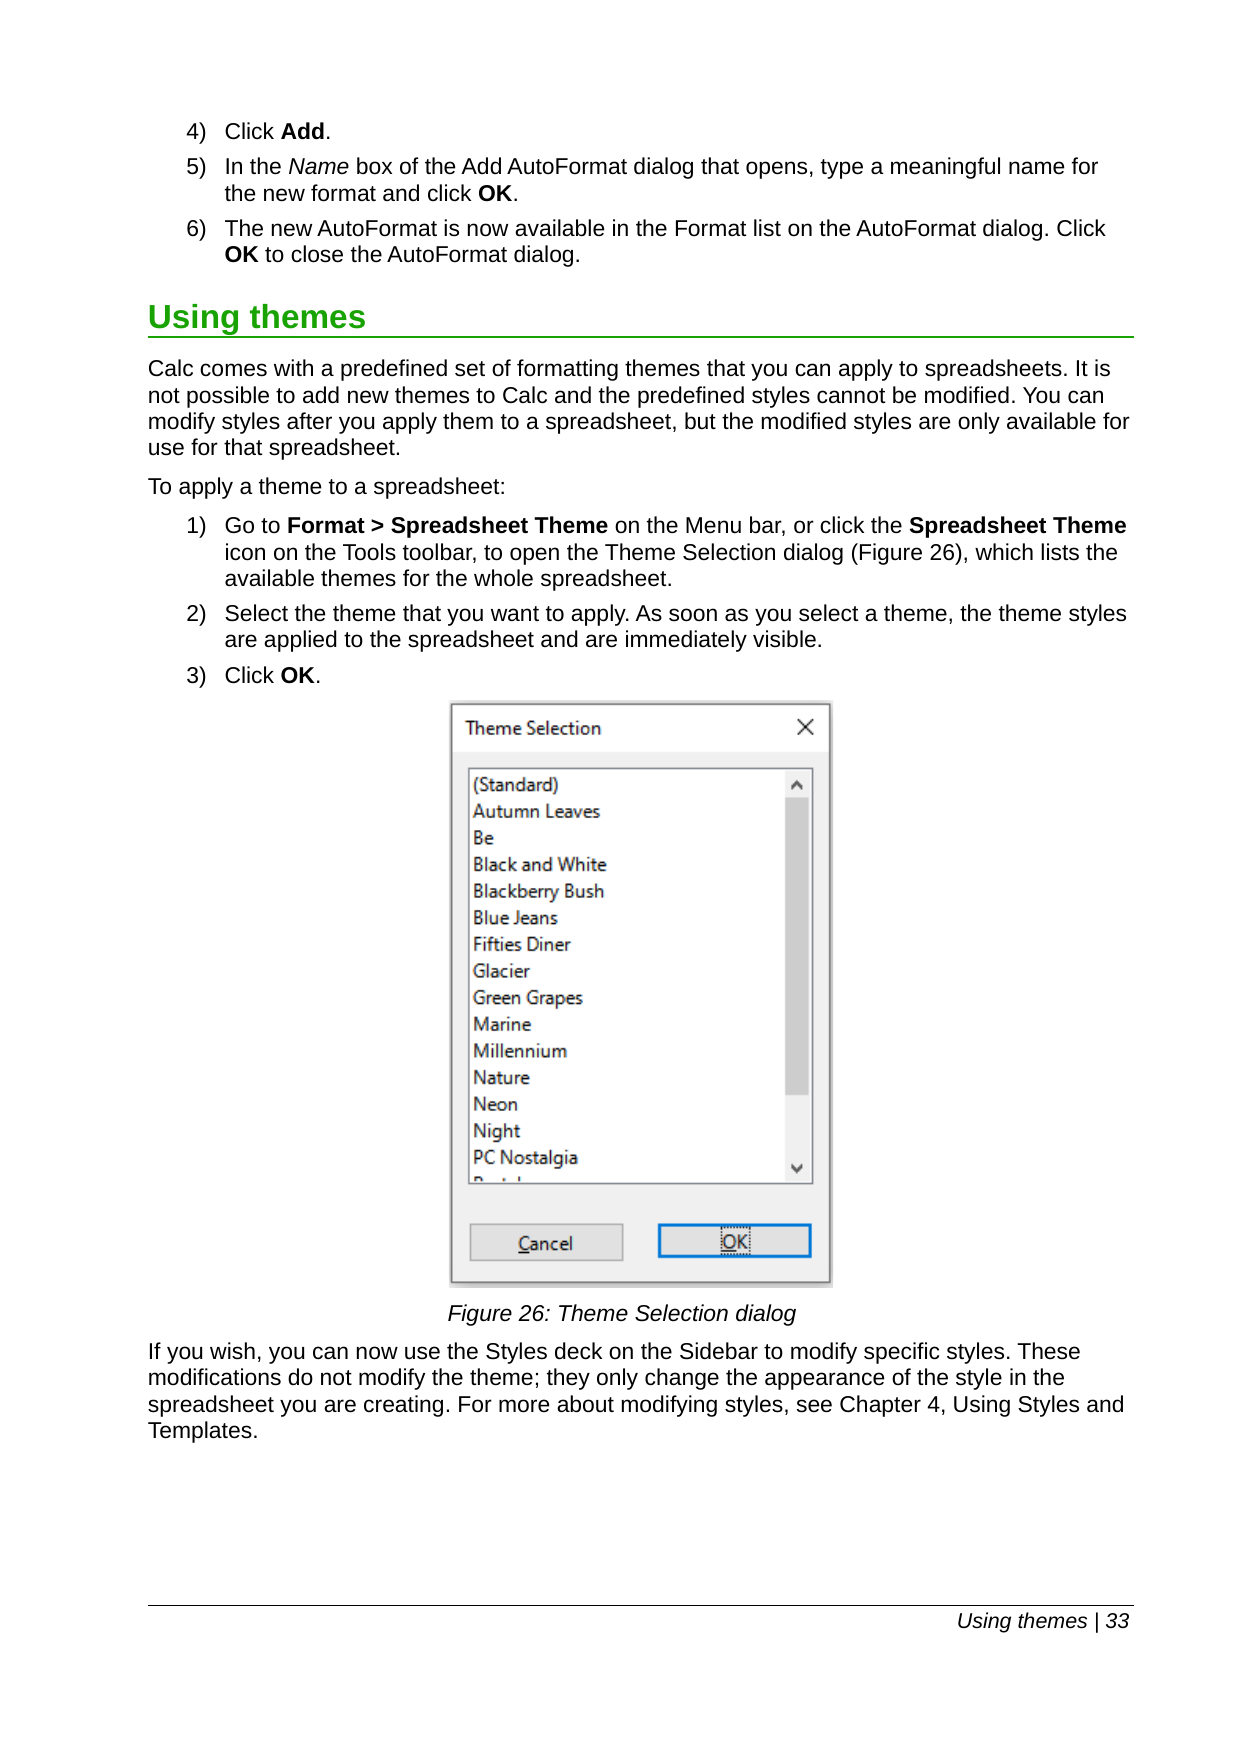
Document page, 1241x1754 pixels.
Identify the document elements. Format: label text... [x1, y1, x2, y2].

subtitle Using themes [148, 297, 1134, 336]
text If you wish, you can now use the Styles deck on the Sidebar to modify specific styles. These modifications do not modify the theme; they only change the appearance of the style in the spreadsheet you are creating. For more about modifying styles, see Chapter 4, Using Styles and Templates. [148, 1338, 1134, 1443]
text Calc comes with a predefined set of formatting themes that you can apply to spreadsheets. It is not possible to add new themes to Calc and the predefined styles cannot be modified. You can modify styles after you apply them to a spreadsheet, but the modified styles are only available for use for that spreadsheet. [148, 355, 1134, 461]
list Click Add. [207, 118, 1134, 144]
list Go to Format > Spreadsheet Theme on the Menu bar, or click the Spreadsheet Theme icon on the Tools toolbar, to open the Theme Selection dialog (Figure 26), which lists the available themes for the whole spreadsheet. [207, 512, 1134, 591]
text To apply a theme to a spreadsheet: [148, 473, 1134, 499]
list Click OK. [207, 662, 1134, 688]
list In the Name box of the Add AutoFormat dialog that opens, type a meaningful name for the new format and click OK. [207, 153, 1134, 206]
picture [448, 700, 834, 1288]
list Select the theme that you want to apply. As soon as you select a theme, the theme styles are applied to the spreadsheet and are immediately visible. [207, 600, 1134, 653]
text Figure 26: Theme Selection dialog [447, 1299, 834, 1326]
list The new AutoFormat is now available in the Format list on the AutoFormat dialog. Click OK to close the AutoFormat dialog. [207, 215, 1134, 268]
